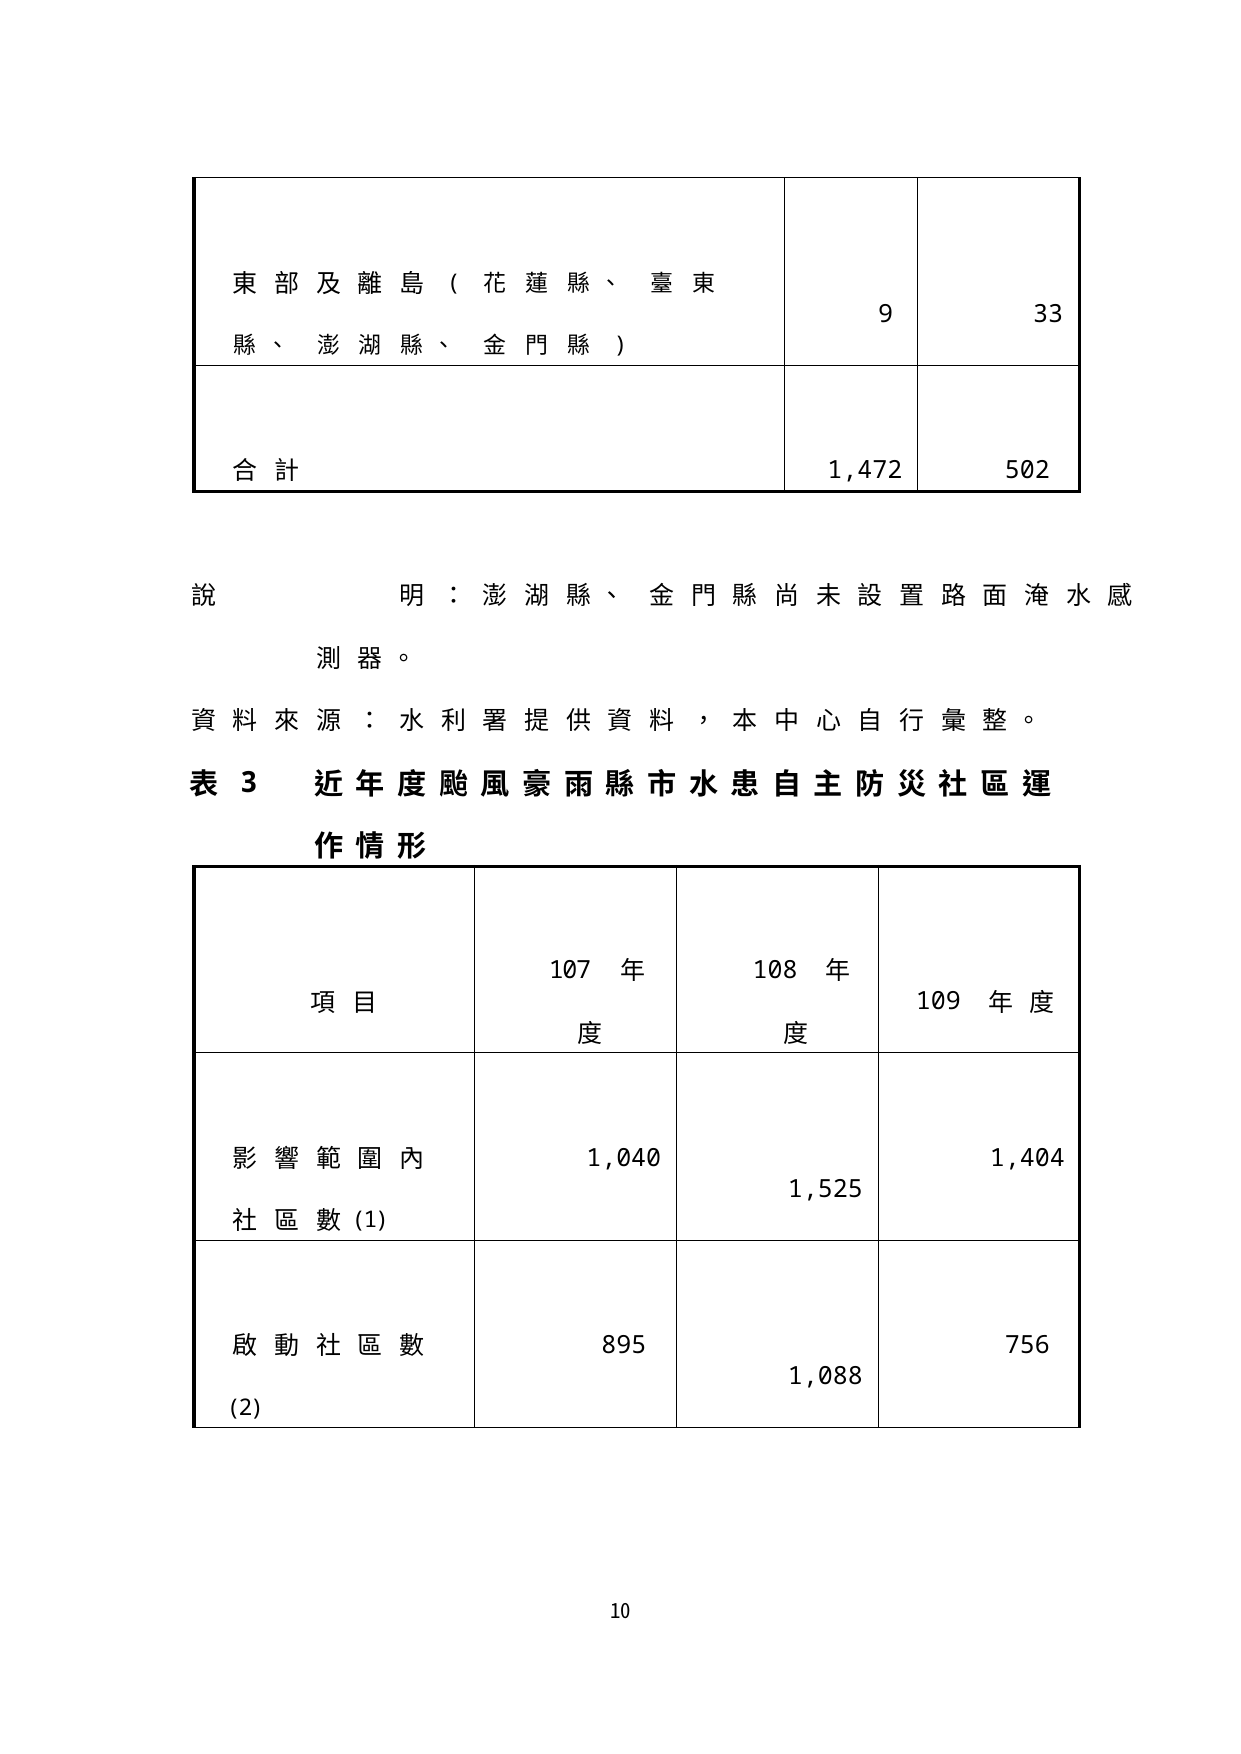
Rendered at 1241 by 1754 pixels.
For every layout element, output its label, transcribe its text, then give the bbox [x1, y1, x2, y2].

table_cell 1,472 [785, 366, 917, 490]
table_cell 影響範圍內社區數(1) [196, 1053, 474, 1240]
table_cell 502 [918, 366, 1078, 490]
table_cell 756 [879, 1241, 1078, 1427]
text 資料來源：水利署提供資料，本中心自行彙整。 [183, 677, 1146, 740]
table_cell 1,404 [879, 1053, 1078, 1240]
table_cell 1,088 [677, 1241, 878, 1427]
table_cell 啟動社區數(2) [196, 1241, 474, 1427]
table_cell 東部及離島(花蓮縣、臺東縣、澎湖縣、金門縣) [196, 178, 784, 365]
text 說 明：澎湖縣、金門縣尚未設置路面淹水感測器。 [183, 552, 1146, 677]
table_cell 1,040 [475, 1053, 676, 1240]
table_cell 895 [475, 1241, 676, 1427]
table_cell 1,525 [677, 1053, 878, 1240]
table_header 108年度 [677, 868, 878, 1052]
text 表3 近年度颱風豪雨縣市水患自主防災社區運作情形 [183, 740, 1058, 865]
table_cell 9 [785, 178, 917, 365]
table_header 107年度 [475, 868, 676, 1052]
table_header 109年度 [879, 868, 1078, 1052]
table_header 項目 [196, 868, 474, 1052]
table_cell 33 [918, 178, 1078, 365]
table_cell 合計 [196, 366, 784, 490]
